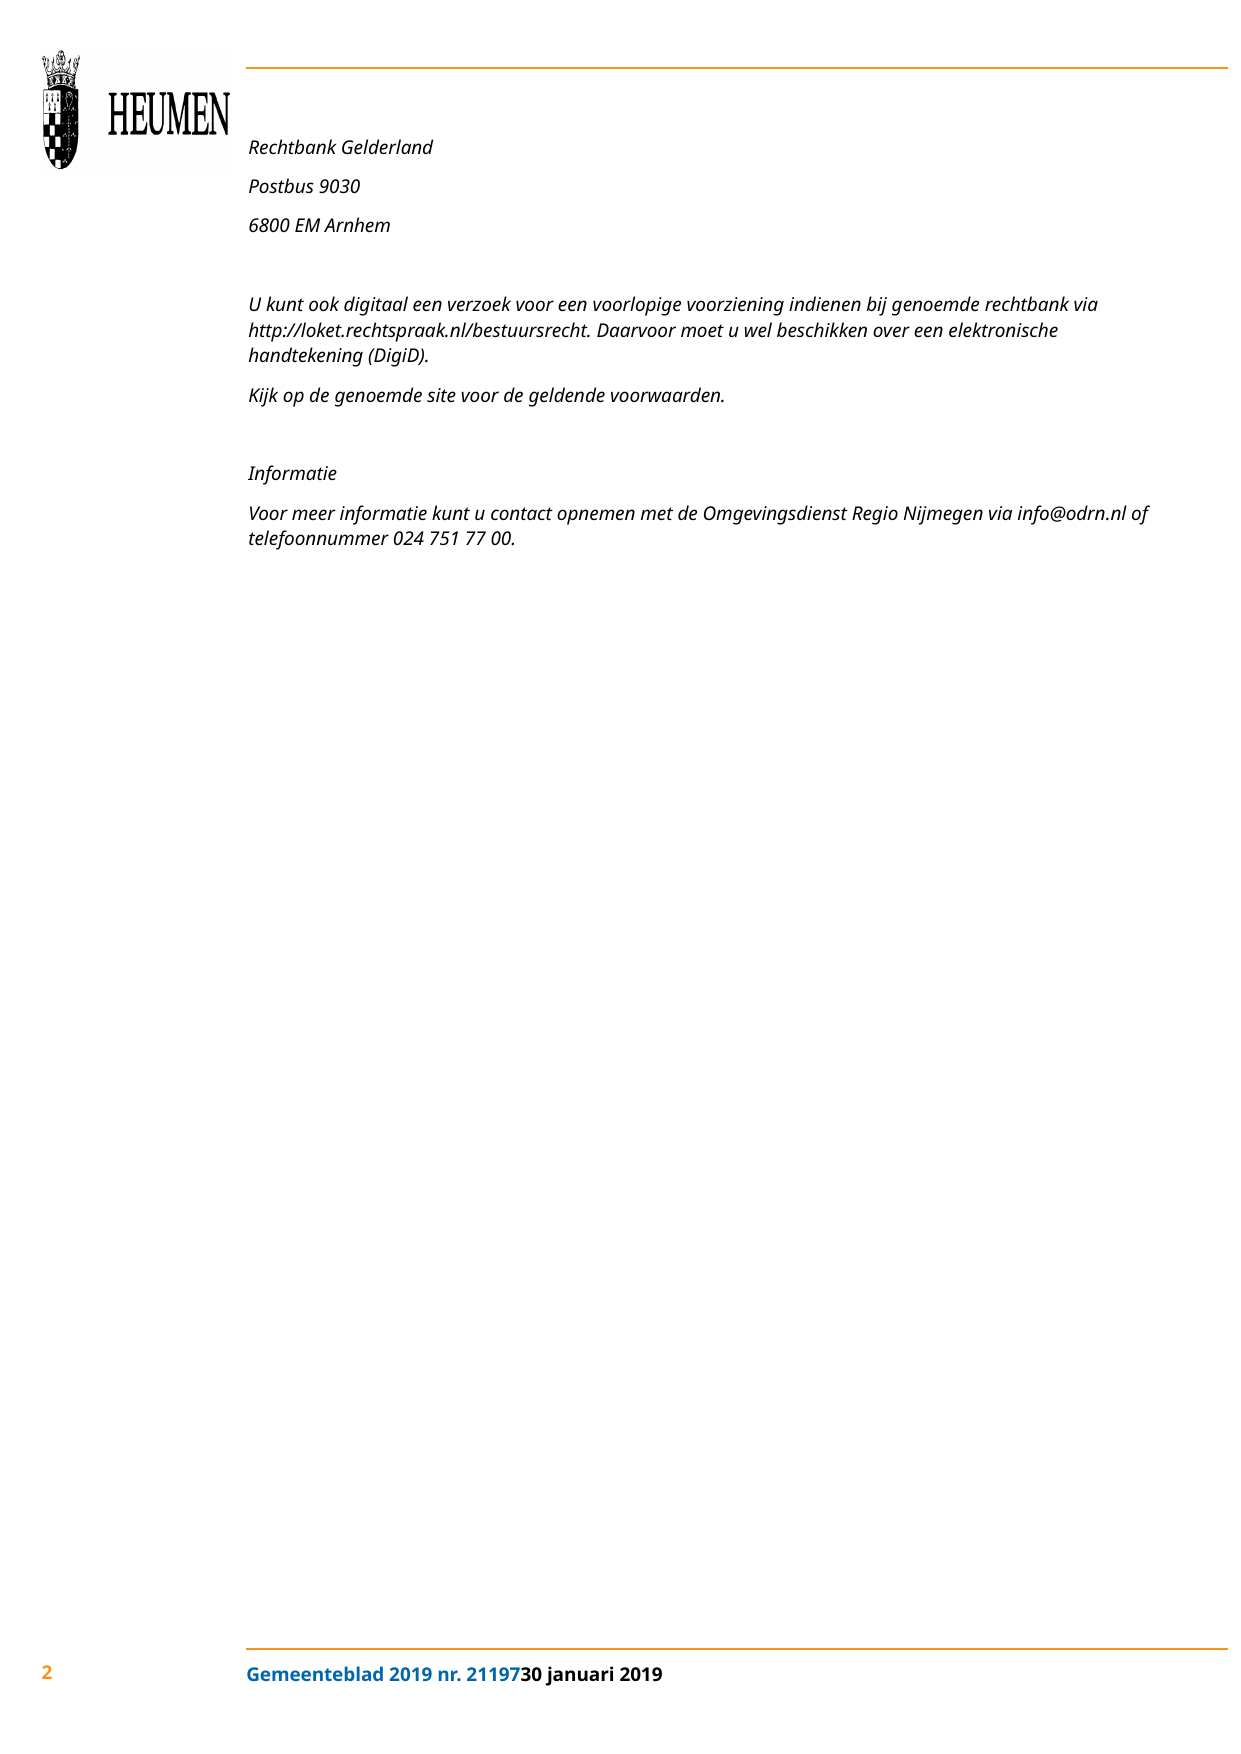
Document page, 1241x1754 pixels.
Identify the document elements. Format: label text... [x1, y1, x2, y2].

text 6800 EM Arnhem [248, 213, 1152, 238]
text Voor meer informatie kunt u contact opnemen met de Omgevingsdienst Regio Nijmegen via info@odrn.nl of telefoonnummer 024 751 77 00. [248, 500, 1152, 551]
text Rechtbank Gelderland [248, 134, 1152, 160]
text Kijk op de genoemde site voor de geldende voorwaarden. [248, 382, 1152, 408]
text U kunt ook digitaal een verzoek voor een voorlopige voorziening indienen bij genoemde rechtbank via http://loket.rechtspraak.nl/bestuursrecht. Daarvoor moet u wel beschikken over een elektronische handtekening (DigiD). [248, 291, 1152, 368]
text Postbus 9030 [248, 173, 1152, 199]
text Informatie [248, 460, 1152, 486]
picture [41, 47, 231, 172]
